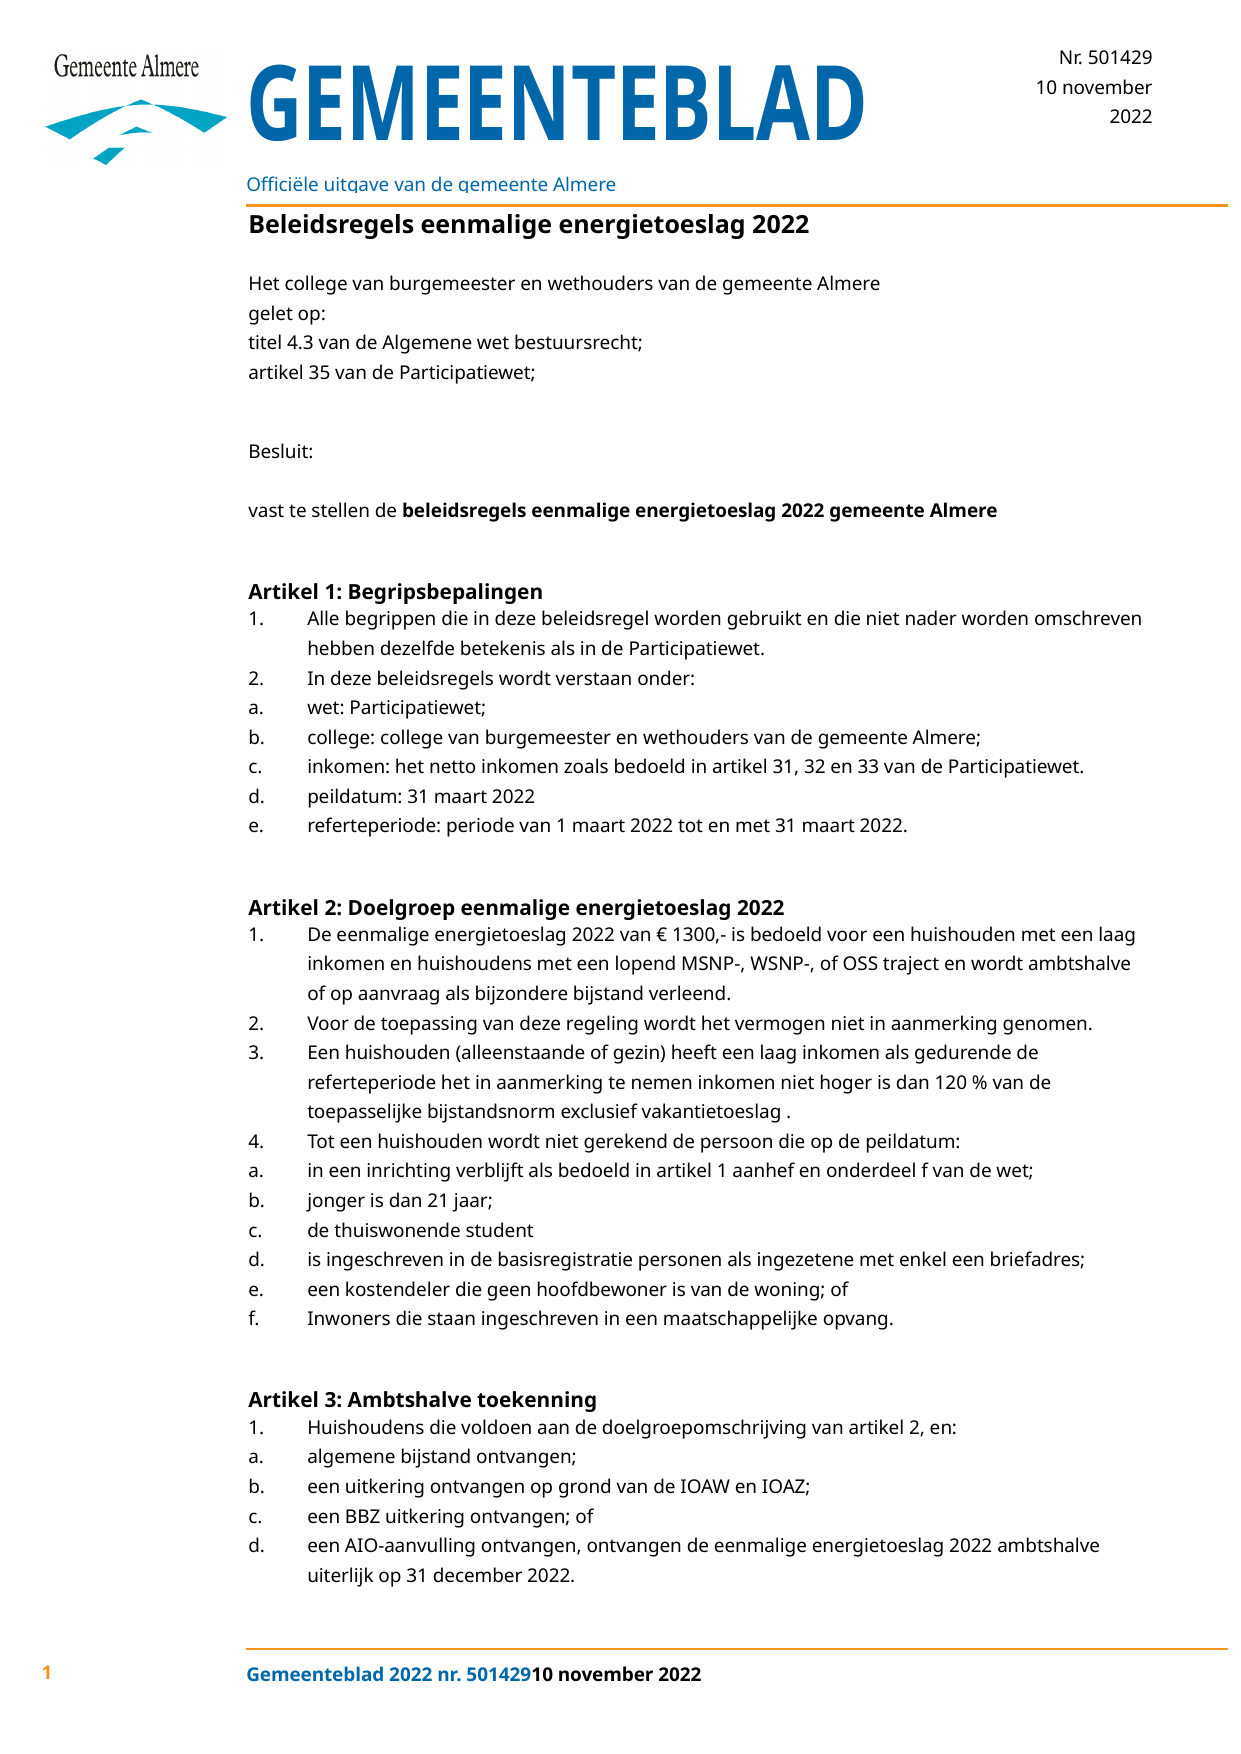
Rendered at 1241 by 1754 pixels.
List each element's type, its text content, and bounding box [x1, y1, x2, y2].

text titel 4.3 van de Algemene wet bestuursrecht; [248, 329, 1152, 355]
list In deze beleidsregels wordt verstaan onder: [248, 665, 1152, 690]
list de thuiswonende student [248, 1217, 1152, 1243]
picture [41, 47, 231, 172]
text Artikel 1: Begripsbepalingen [248, 577, 1152, 606]
list Alle begrippen die in deze beleidsregel worden gebruikt en die niet nader worden omschreven hebben dezelfde betekenis als in de Participatiewet. [248, 606, 1152, 661]
list Inwoners die staan ingeschreven in een maatschappelijke opvang. [248, 1306, 1152, 1331]
text Het college van burgemeester en wethouders van de gemeente Almere [248, 270, 1152, 296]
text gelet op: [248, 300, 1152, 326]
list een kostendeler die geen hoofdbewoner is van de woning; of [248, 1276, 1152, 1302]
list Voor de toepassing van deze regeling wordt het vermogen niet in aanmerking genomen. [248, 1010, 1152, 1036]
list inkomen: het netto inkomen zoals bedoeld in artikel 31, 32 en 33 van de Participatiewet. [248, 753, 1152, 779]
list Een huishouden (alleenstaande of gezin) heeft een laag inkomen als gedurende de referteperiode het in aanmerking te nemen inkomen niet hoger is dan 120 % van de toepasselijke bijstandsnorm exclusief vakantietoeslag . [248, 1039, 1152, 1124]
list referteperiode: periode van 1 maart 2022 tot en met 31 maart 2022. [248, 813, 1152, 838]
text Besluit: [248, 438, 1152, 464]
text Artikel 2: Doelgroep eenmalige energietoeslag 2022 [248, 893, 1152, 921]
list Tot een huishouden wordt niet gerekend de persoon die op de peildatum: [248, 1128, 1152, 1154]
list in een inrichting verblijft als bedoeld in artikel 1 aanhef en onderdeel f van de wet; [248, 1158, 1152, 1183]
list De eenmalige energietoeslag 2022 van € 1300,- is bedoeld voor een huishouden met een laag inkomen en huishoudens met een lopend MSNP-, WSNP-, of OSS traject en wordt ambtshalve of op aanvraag als bijzondere bijstand verleend. [248, 921, 1152, 1006]
list algemene bijstand ontvangen; [248, 1444, 1152, 1469]
list jonger is dan 21 jaar; [248, 1187, 1152, 1213]
list een AIO-aanvulling ontvangen, ontvangen de eenmalige energietoeslag 2022 ambtshalve uiterlijk op 31 december 2022. [248, 1532, 1152, 1588]
list wet: Participatiewet; [248, 694, 1152, 720]
list is ingeschreven in de basisregistratie personen als ingezetene met enkel een briefadres; [248, 1246, 1152, 1272]
list Huishoudens die voldoen aan de doelgroepomschrijving van artikel 2, en: [248, 1414, 1152, 1440]
list peildatum: 31 maart 2022 [248, 783, 1152, 809]
text Beleidsregels eenmalige energietoeslag 2022 [248, 207, 1152, 241]
list een BBZ uitkering ontvangen; of [248, 1503, 1152, 1528]
list college: college van burgemeester en wethouders van de gemeente Almere; [248, 724, 1152, 749]
text vast te stellen de beleidsregels eenmalige energietoeslag 2022 gemeente Almere [248, 497, 1152, 523]
list een uitkering ontvangen op grond van de IOAW en IOAZ; [248, 1473, 1152, 1499]
text Artikel 3: Ambtshalve toekenning [248, 1386, 1152, 1414]
text artikel 35 van de Participatiewet; [248, 359, 1152, 385]
